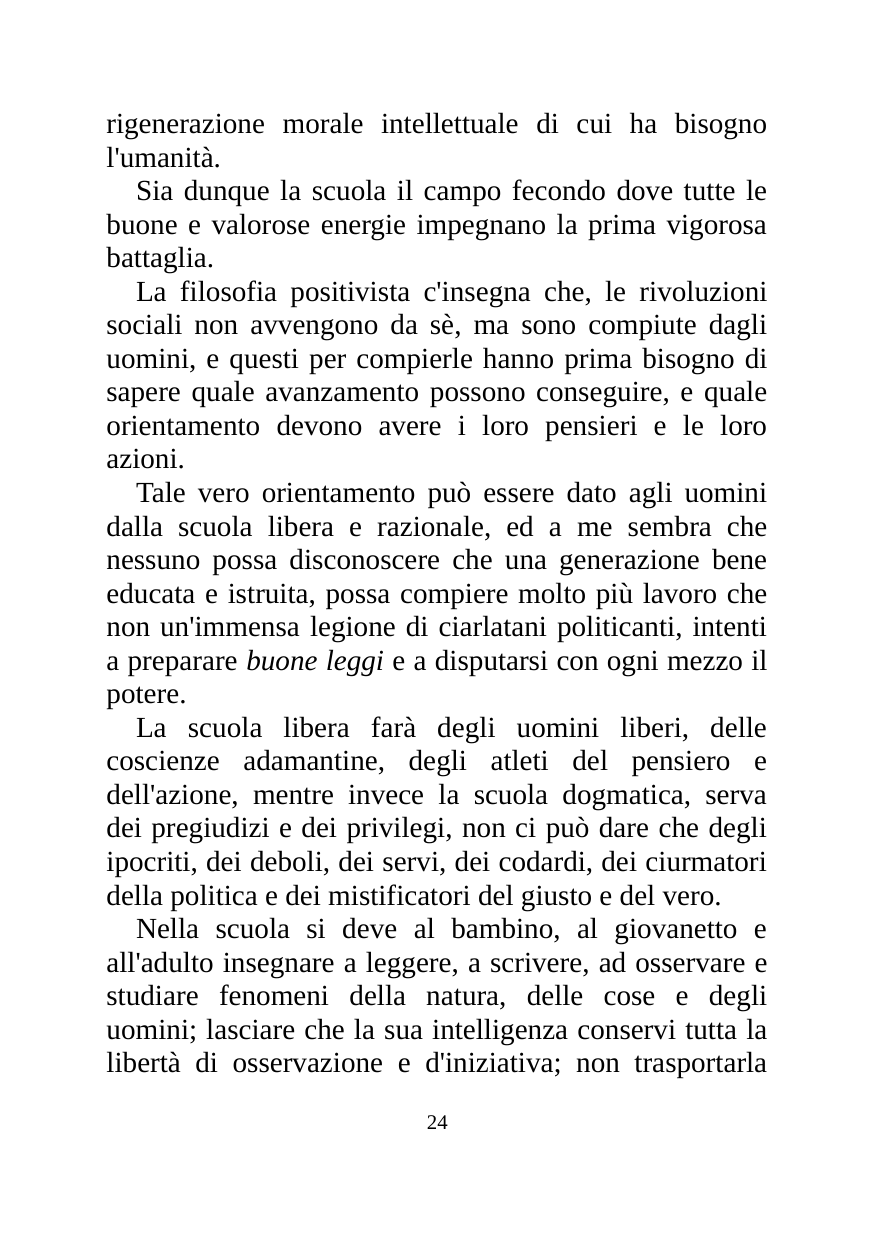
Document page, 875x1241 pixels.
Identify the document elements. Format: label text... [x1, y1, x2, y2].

text Sia dunque la scuola il campo fecondo dove tutte le buone e valorose energie impegnano la prima vigorosa battaglia. [106, 173, 768, 274]
text Tale vero orientamento può essere dato agli uomini dalla scuola libera e razionale, ed a me sembra che nessuno possa disconoscere che una generazione bene educata e istruita, possa compiere molto più lavoro che non un'immensa legione di ciarlatani politicanti, intenti a preparare buone leggi e a disputarsi con ogni mezzo il potere. [106, 475, 768, 710]
text rigenerazione morale intellettuale di cui ha bisogno l'umanità. [106, 106, 768, 173]
text La filosofia positivista c'insegna che, le rivoluzioni sociali non avvengono da sè, ma sono compiute dagli uomini, e questi per compierle hanno prima bisogno di sapere quale avanzamento possono conseguire, e quale orientamento devono avere i loro pensieri e le loro azioni. [106, 274, 768, 475]
text Nella scuola si deve al bambino, al giovanetto e all'adulto insegnare a leggere, a scrivere, ad osservare e studiare fenomeni della natura, delle cose e degli uomini; lasciare che la sua intelligenza conservi tutta la libertà di osservazione e d'iniziativa; non trasportarla [106, 911, 768, 1079]
text La scuola libera farà degli uomini liberi, delle coscienze adamantine, degli atleti del pensiero e dell'azione, mentre invece la scuola dogmatica, serva dei pregiudizi e dei privilegi, non ci può dare che degli ipocriti, dei deboli, dei servi, dei codardi, dei ciurmatori della politica e dei mistificatori del giusto e del vero. [106, 710, 768, 911]
